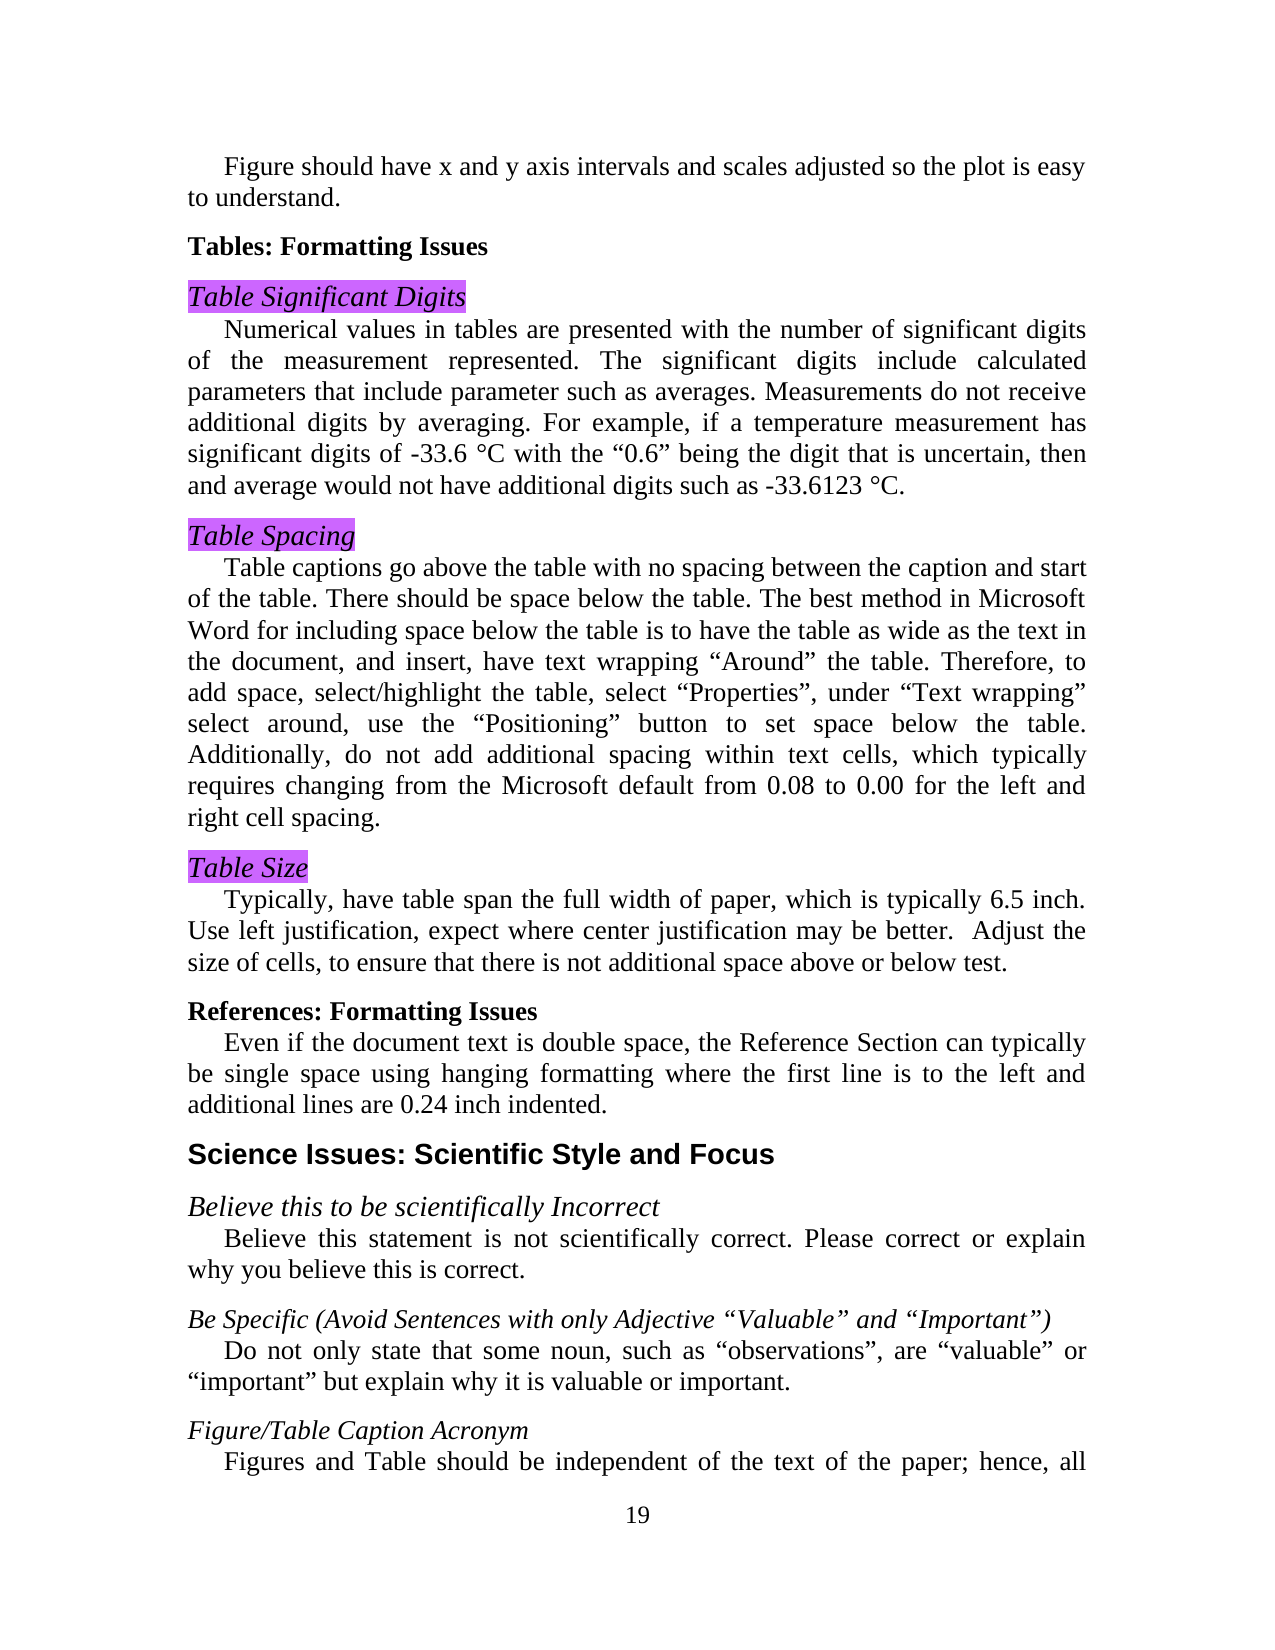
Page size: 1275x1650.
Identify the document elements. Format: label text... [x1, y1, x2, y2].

subtitle References: Formatting Issues [187, 995, 1087, 1026]
subtitle Tables: Formatting Issues [187, 230, 1087, 261]
subtitle Be Specific (Avoid Sentences with only Adjective “Valuable” and “Important”) [187, 1303, 1087, 1334]
text Even if the document text is double space, the Reference Section can typically be single space using hanging formatting where the first line is to the left and additional lines are 0.24 inch indented. [187, 1026, 1087, 1119]
text Table captions go above the table with no spacing between the caption and start of the table. There should be space below the table. The best method in Microsoft Word for including space below the table is to have the table as wide as the text in the document, and insert, have text wrapping “Around” the table. Therefore, to add space, select/highlight the table, select “Properties”, under “Text wrapping” select around, use the “Positioning” button to set space below the table. Additionally, do not add additional spacing within text cells, which typically requires changing from the Microsoft default from 0.08 to 0.00 for the left and right cell spacing. [187, 551, 1087, 832]
subtitle Figure/Table Caption Acronym [187, 1414, 1087, 1445]
subtitle Table Significant Digits [187, 279, 1087, 313]
text Do not only state that some noun, such as “observations”, are “valuable” or “important” but explain why it is valuable or important. [187, 1334, 1087, 1396]
text Figures and Table should be independent of the text of the paper; hence, all [187, 1445, 1087, 1477]
subtitle Table Spacing [187, 518, 1087, 551]
text Numerical values in tables are presented with the number of significant digits of the measurement represented. The significant digits include calculated parameters that include parameter such as averages. Measurements do not receive additional digits by averaging. For example, if a temperature measurement has significant digits of -33.6 °C with the “0.6” being the digit that is uncertain, then and average would not have additional digits such as -33.6123 °C. [187, 313, 1087, 500]
subtitle Science Issues: Scientific Style and Focus [187, 1137, 1087, 1171]
text Figure should have x and y axis intervals and scales adjusted so the plot is easy to understand. [187, 150, 1087, 212]
subtitle Table Size [187, 850, 1087, 883]
text Typically, have table span the full width of paper, which is typically 6.5 inch. Use left justification, expect where center justification may be better. Adjust the size of cells, to ensure that there is not additional space above or below test. [187, 883, 1087, 977]
subtitle Believe this to be scientifically Incorrect [187, 1189, 1087, 1222]
text Believe this statement is not scientifically correct. Please correct or explain why you believe this is correct. [187, 1222, 1087, 1285]
